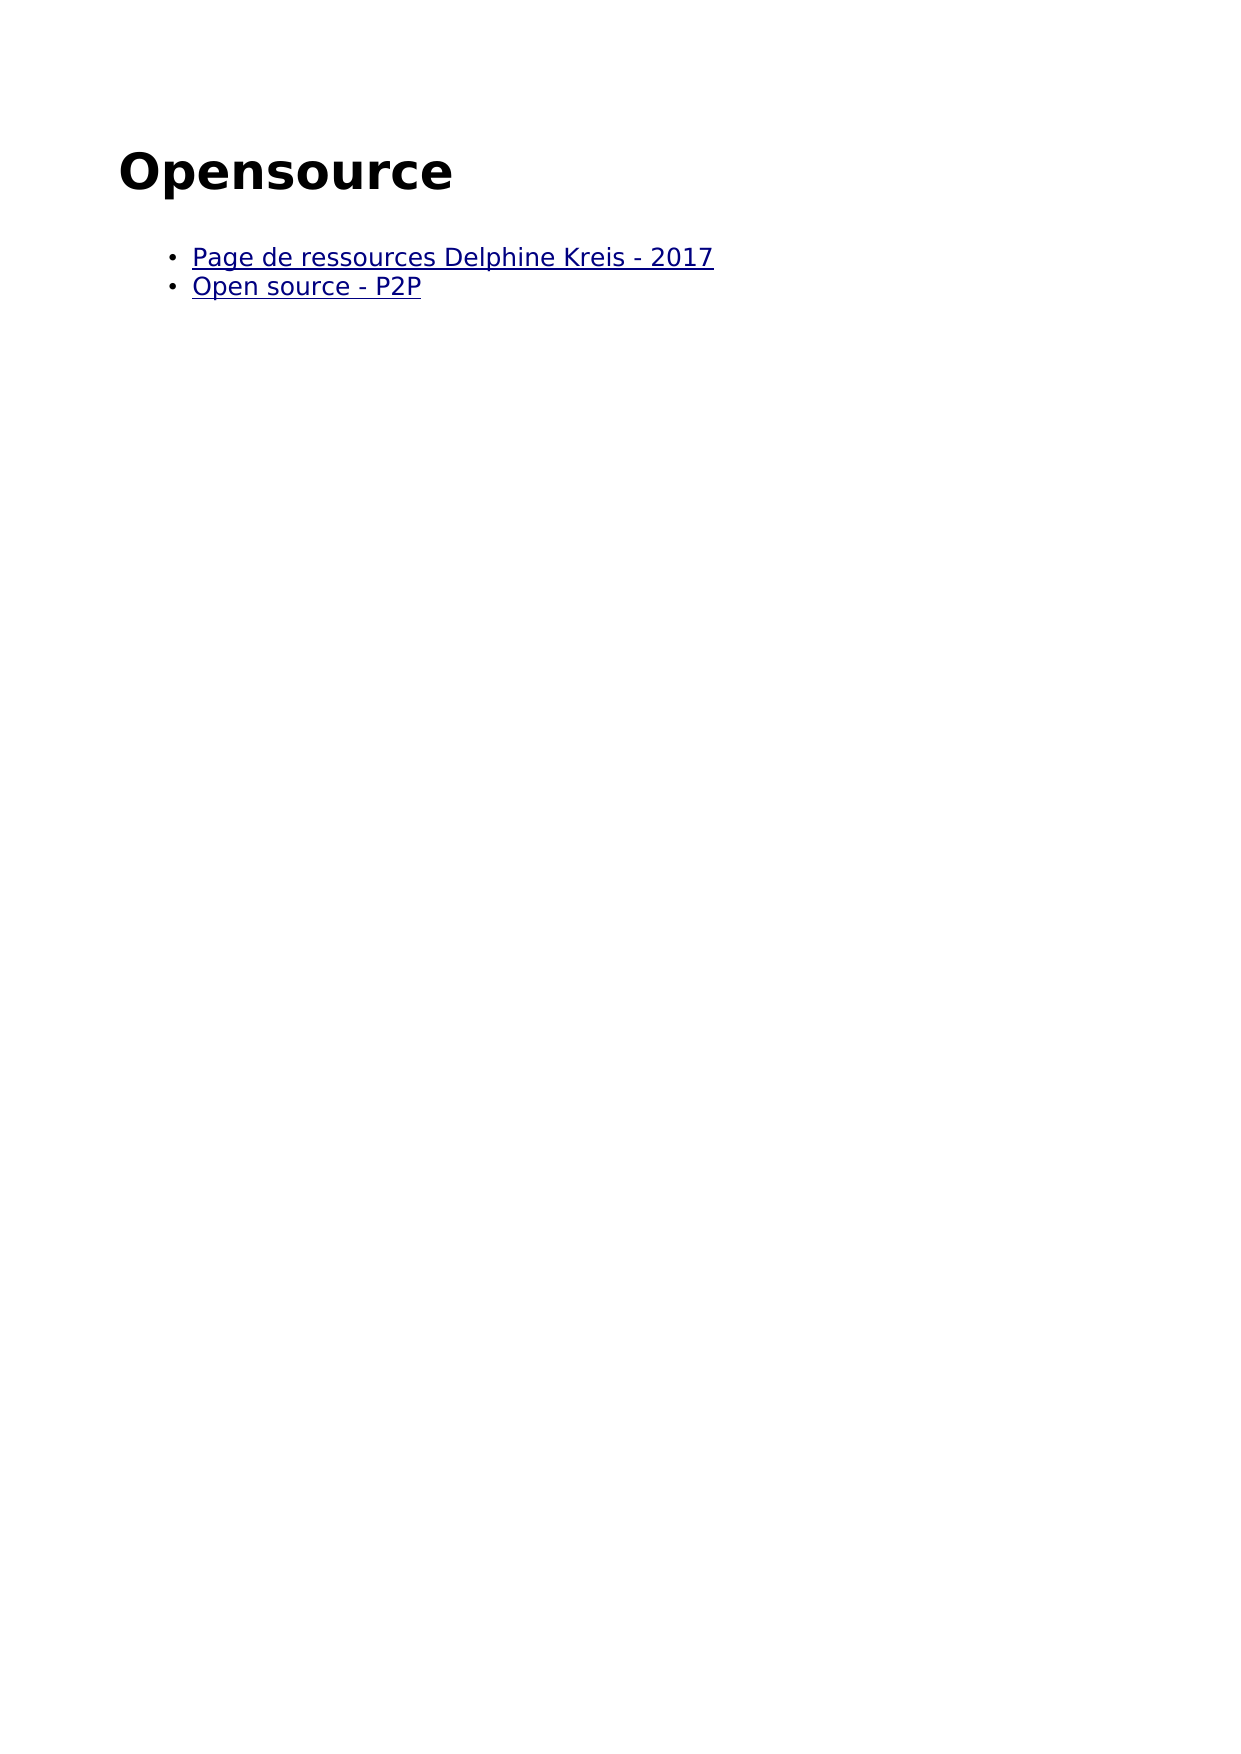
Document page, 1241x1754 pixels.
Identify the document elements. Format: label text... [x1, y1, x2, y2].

list Page de ressources Delphine Kreis - 2017 [177, 243, 1122, 272]
subtitle Opensource [118, 143, 1122, 201]
list Open source - P2P [177, 272, 1122, 302]
